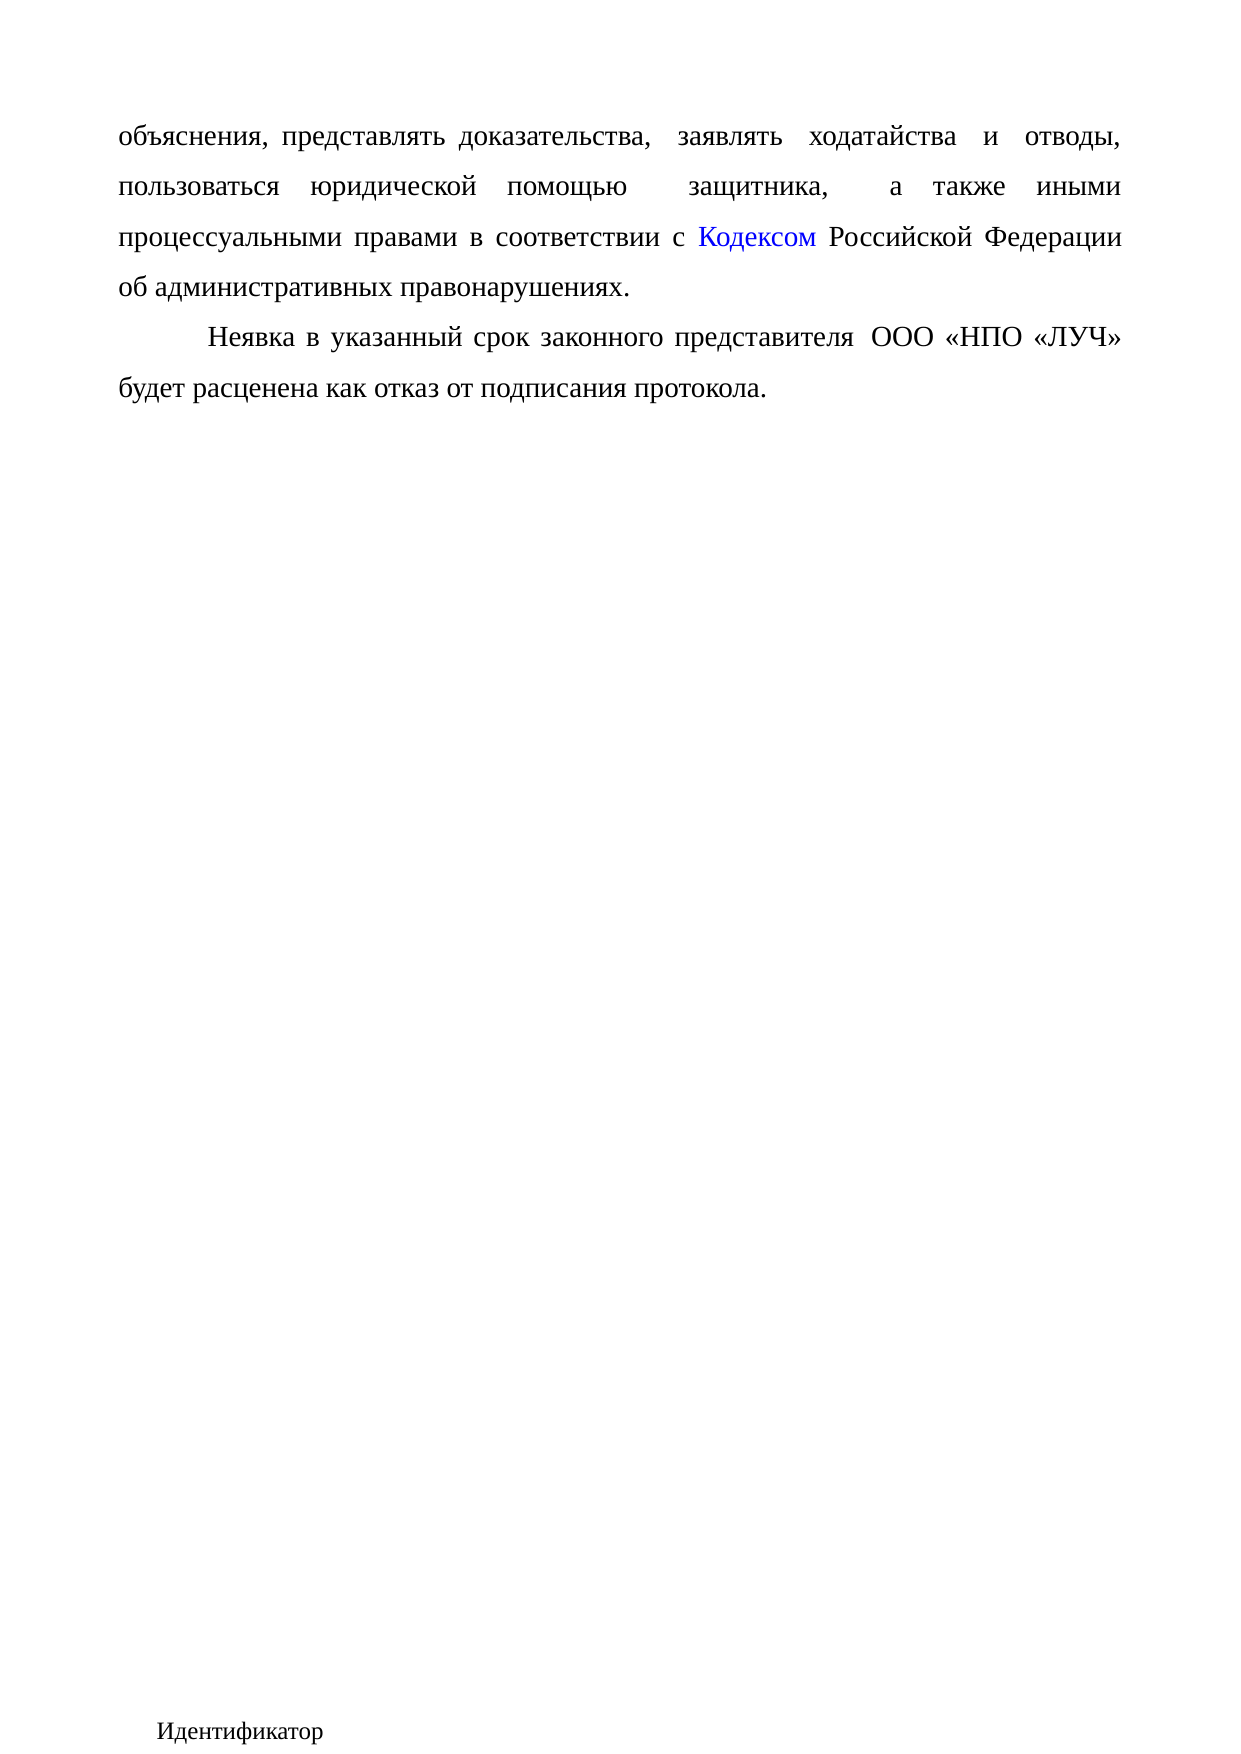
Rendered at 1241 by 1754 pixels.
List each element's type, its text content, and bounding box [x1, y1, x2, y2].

text Неявка в указанный срок законного представителя ООО «НПО «ЛУЧ» будет расценена как отказ от подписания протокола. [118, 319, 1122, 403]
text объяснения, представлять доказательства, заявлять ходатайства и отводы, пользоваться юридической помощью защитника, а также иными процессуальными правами в соответствии с Кодексом Российской Федерации об административных правонарушениях. [118, 118, 1122, 303]
